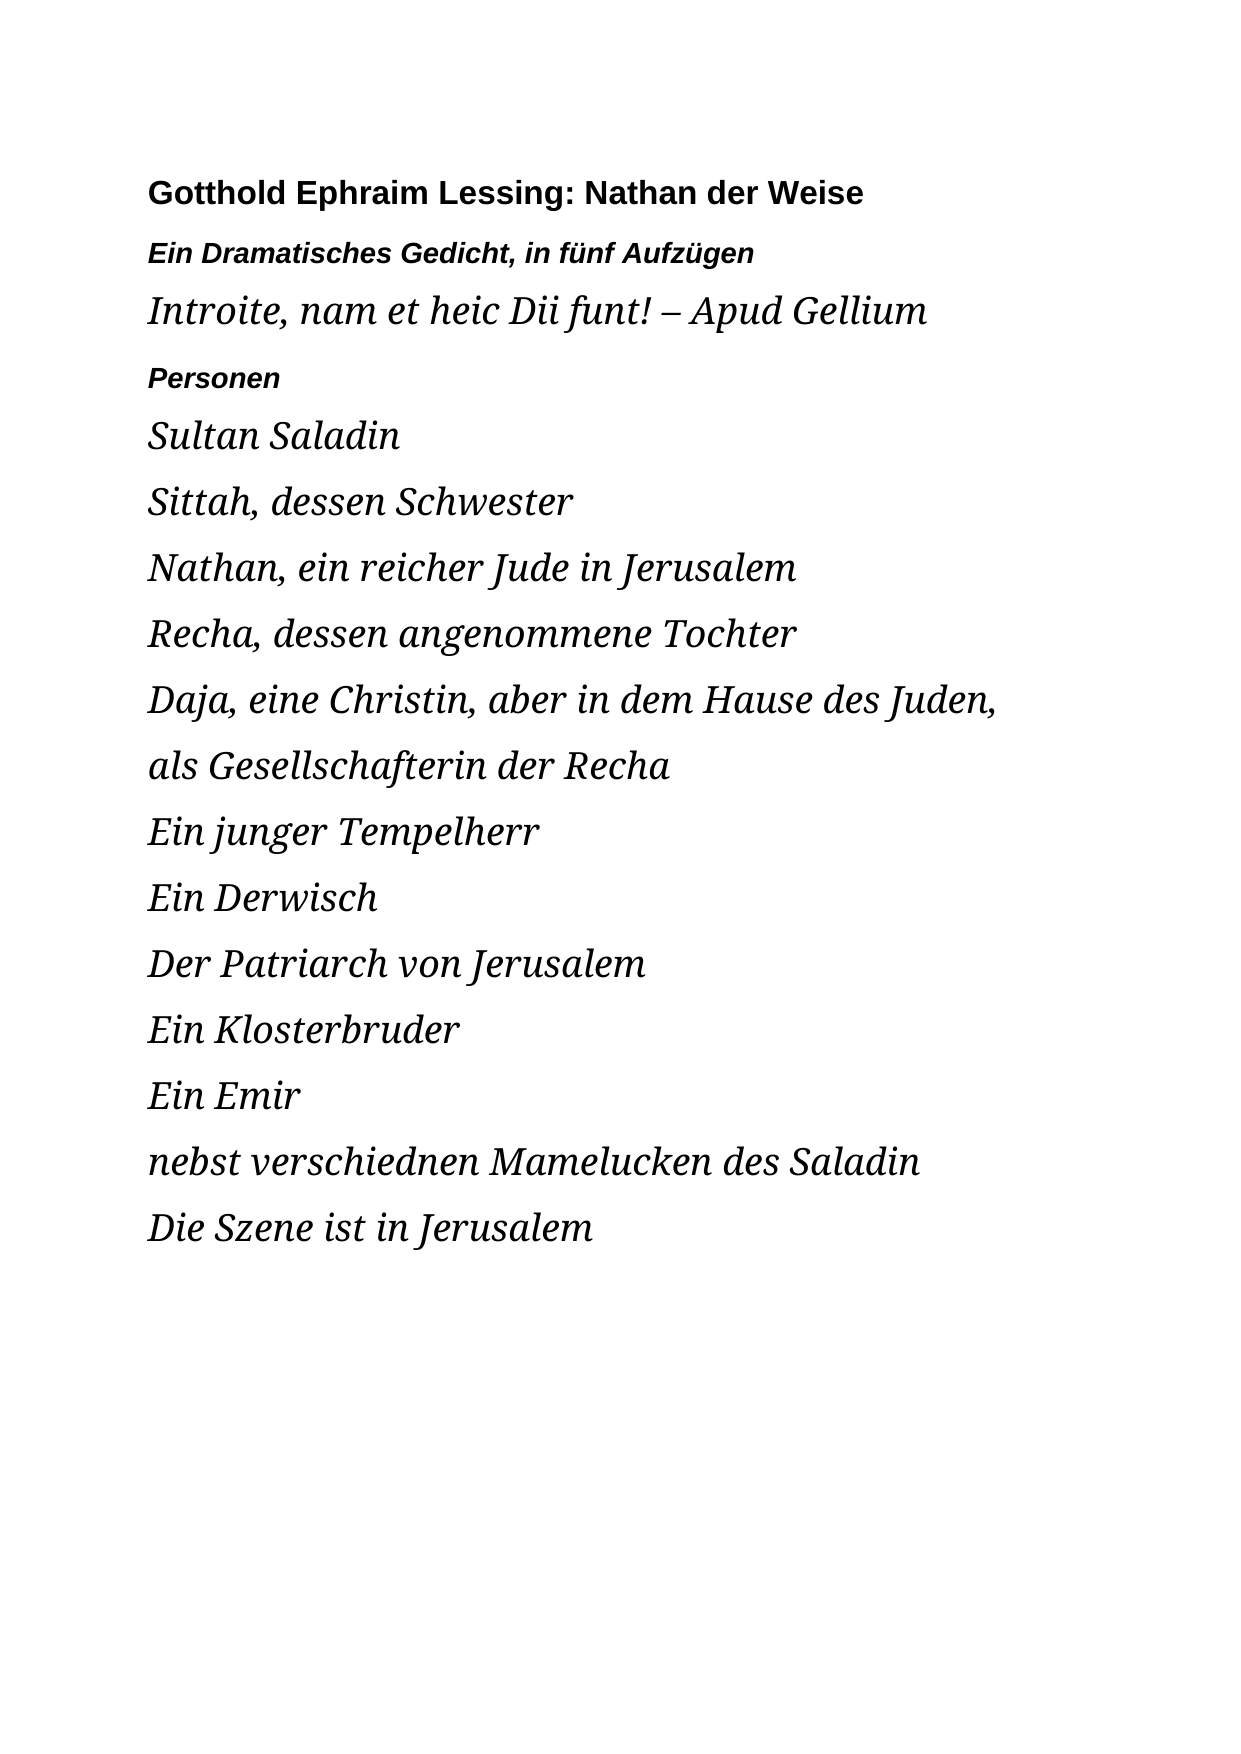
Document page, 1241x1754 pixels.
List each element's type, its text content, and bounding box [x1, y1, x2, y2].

text Daja, eine Christin, aber in dem Hause des Juden, [148, 673, 1092, 724]
text Recha, dessen angenommene Tochter [148, 607, 1092, 658]
text Der Patriarch von Jerusalem [148, 938, 1092, 989]
subtitle Personen [148, 361, 1092, 394]
text Die Szene ist in Jerusalem [148, 1202, 1092, 1253]
text Sultan Saladin [148, 409, 1092, 460]
text Ein Derwisch [148, 872, 1092, 923]
text Ein Klosterbruder [148, 1004, 1092, 1055]
text Ein Emir [148, 1070, 1092, 1121]
text Introite, nam et heic Dii funt! – Apud Gellium [148, 285, 1092, 336]
subtitle Ein Dramatisches Gedicht, in fünf Aufzügen [148, 236, 1092, 270]
subtitle Gotthold Ephraim Lessing: Nathan der Weise [148, 173, 1092, 211]
text Nathan, ein reicher Jude in Jerusalem [148, 541, 1092, 592]
text Ein junger Tempelherr [148, 806, 1092, 857]
text nebst verschiednen Mamelucken des Saladin [148, 1136, 1092, 1187]
text als Gesellschafterin der Recha [148, 739, 1092, 791]
text Sittah, dessen Schwester [148, 475, 1092, 526]
